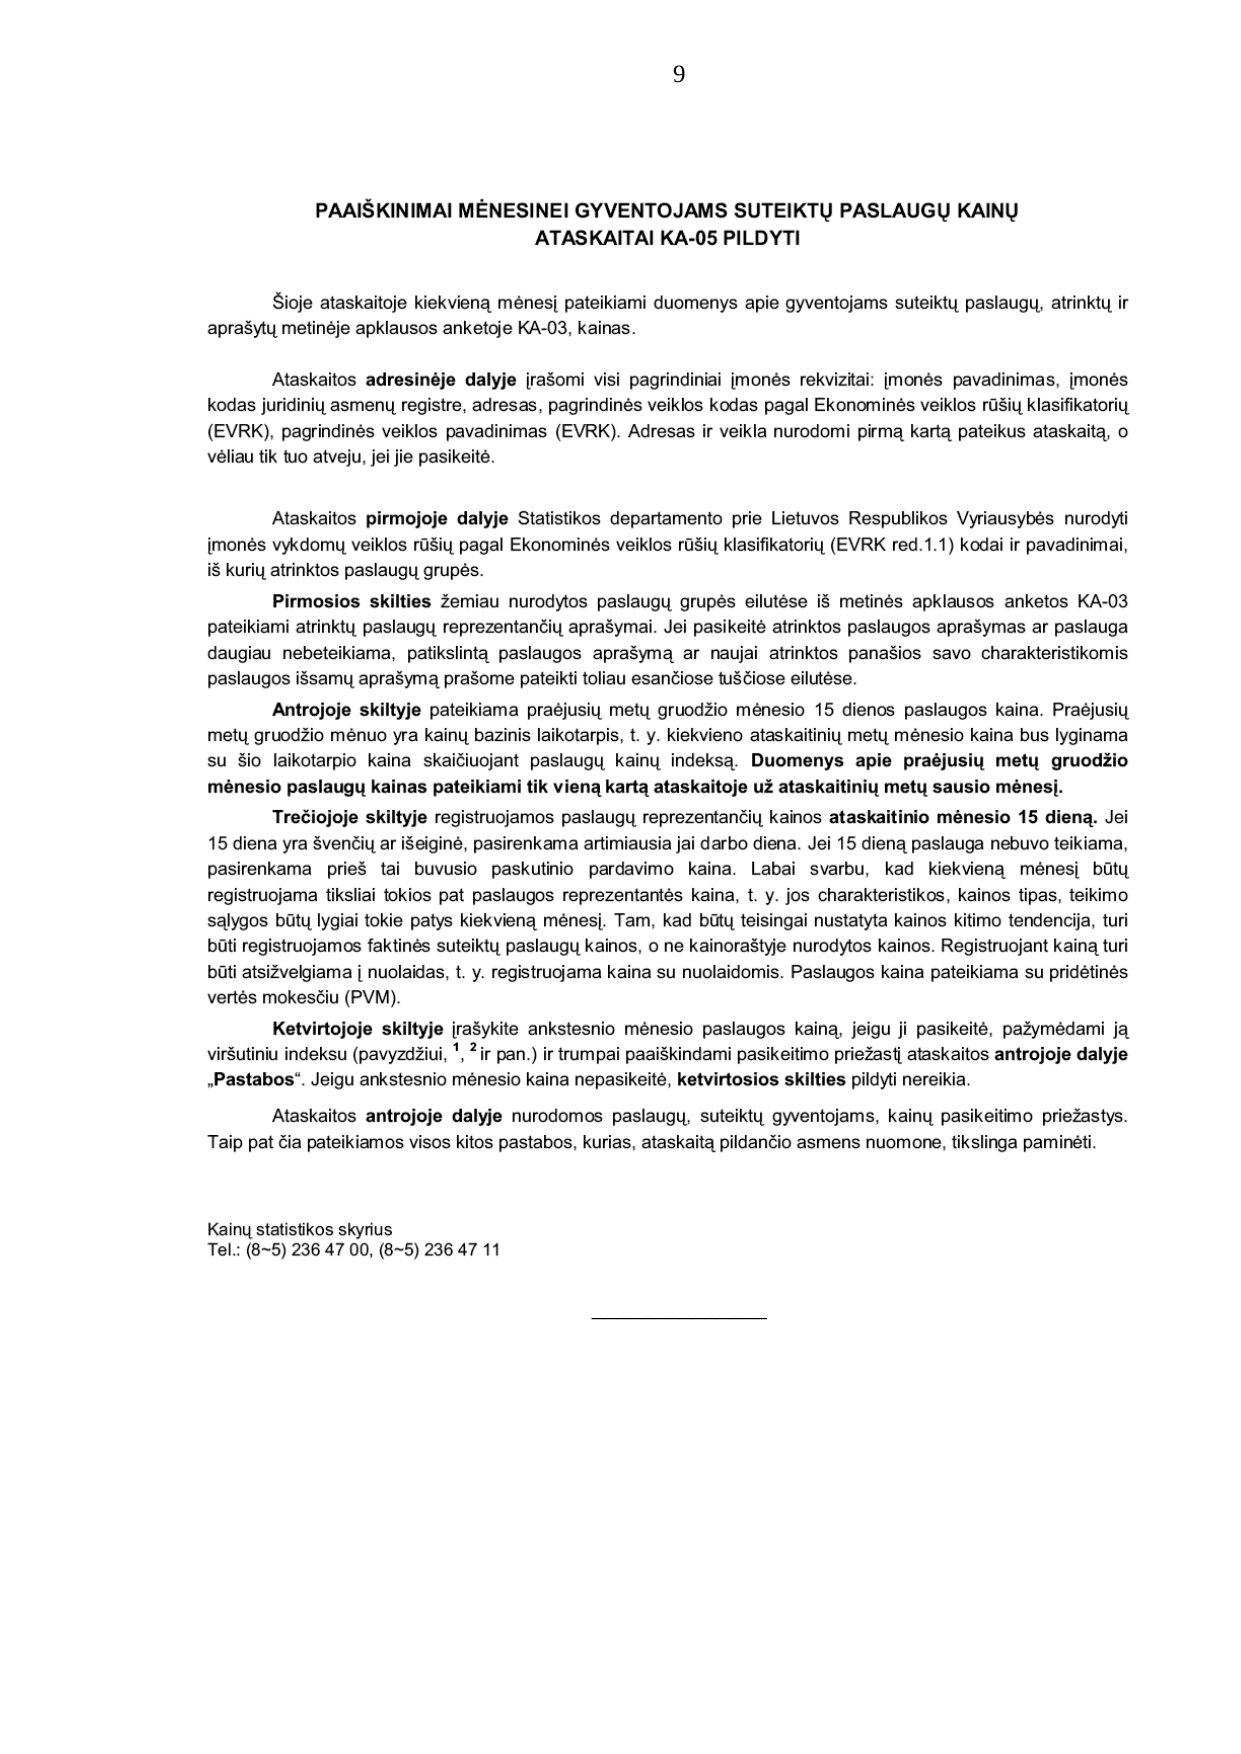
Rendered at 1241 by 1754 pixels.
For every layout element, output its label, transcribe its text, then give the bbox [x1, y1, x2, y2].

text ______________ [177, 1293, 1181, 1322]
